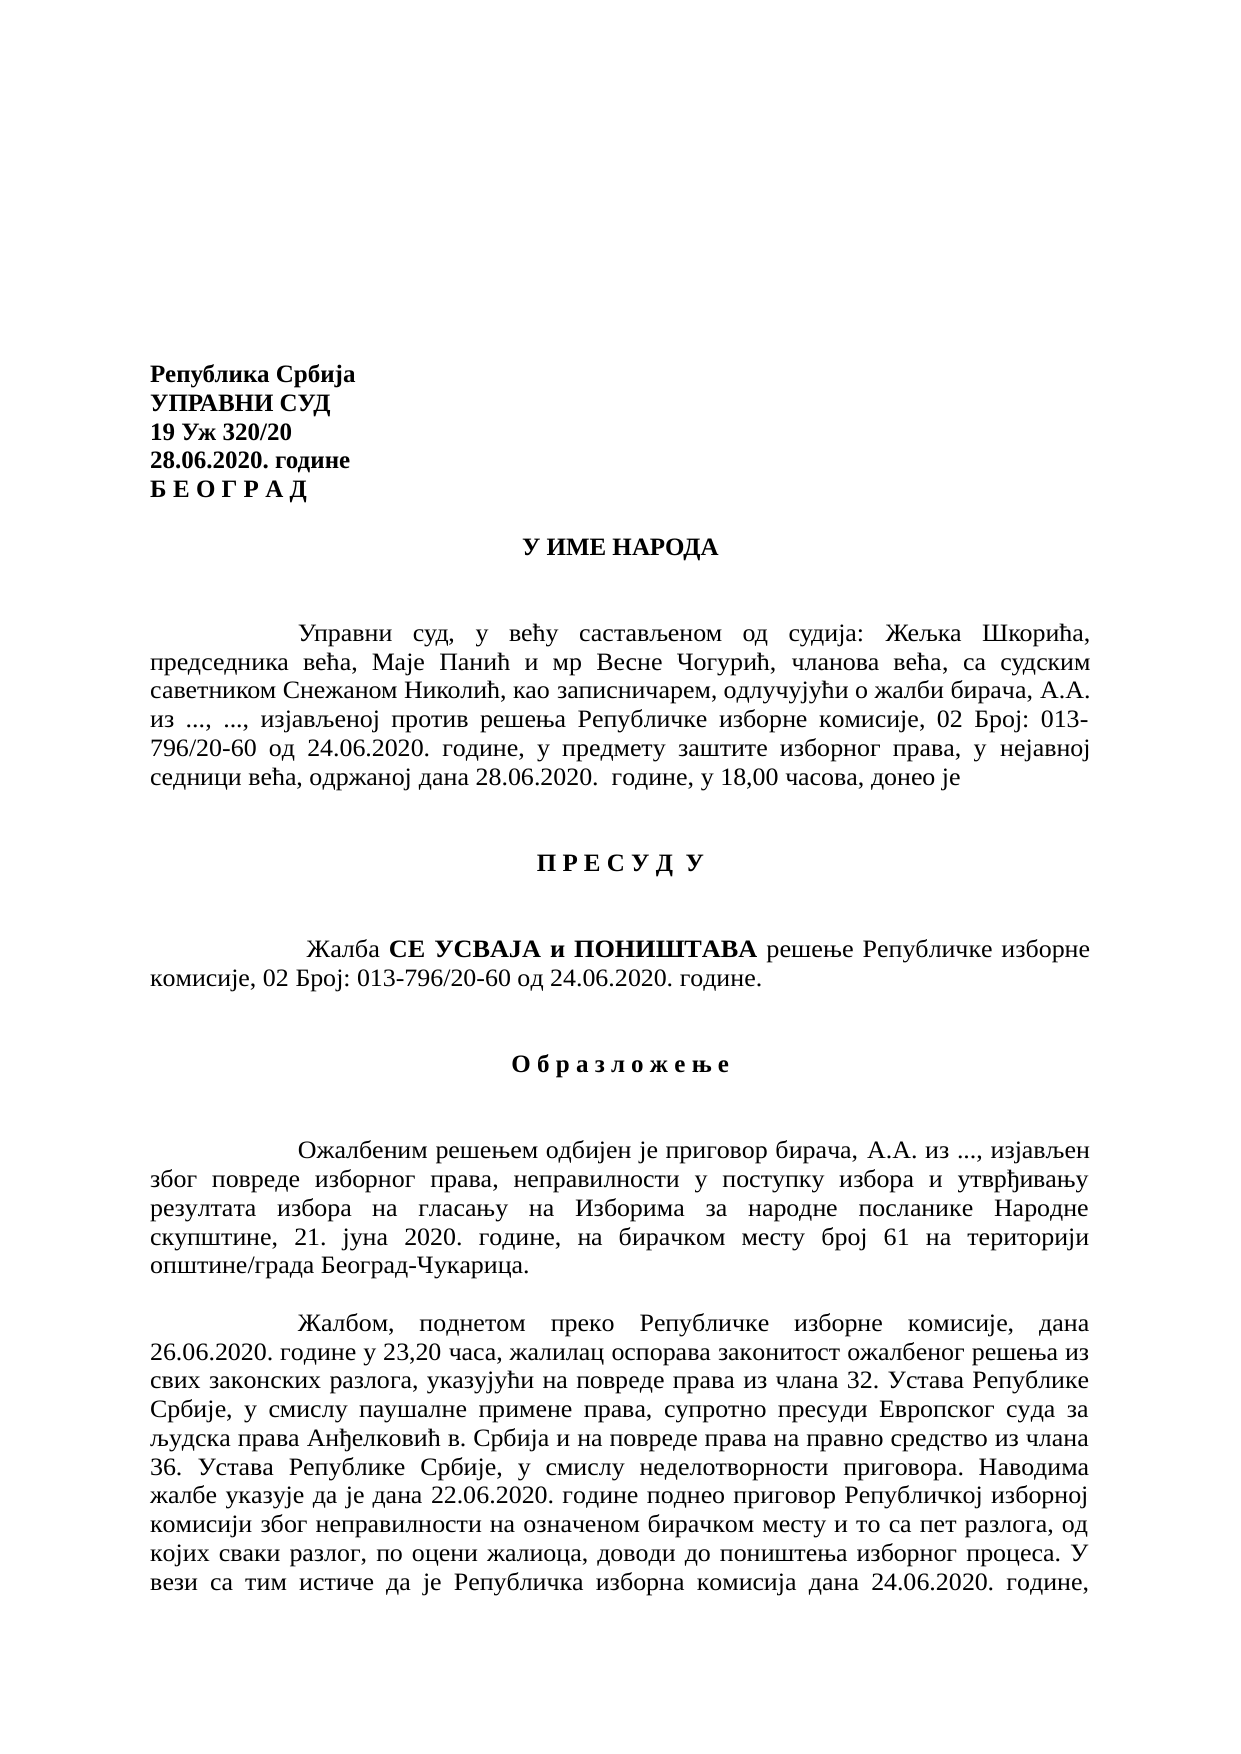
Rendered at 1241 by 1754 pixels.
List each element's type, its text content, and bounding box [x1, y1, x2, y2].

text У ИМЕ НАРОДА [150, 532, 1090, 560]
text П Р Е С У Д У [150, 848, 1090, 877]
text 28.06.2020. године [150, 445, 1090, 474]
text Жалбом, поднетом преко Републичке изборне комисије, дана 26.06.2020. године у 23,20 часа, жалилац оспорава законитост ожалбеног решења из свих законских разлога, указујући на повреде права из члана 32. Устава Републике Србије, у смислу паушалне примене права, супротно пресуди Европског суда за људска права Анђелковић в. Србија и на повреде права на правно средство из члана 36. Устава Републике Србије, у смислу неделотворности приговора. Наводима жалбе указује да је дана 22.06.2020. године поднео приговор Републичкој изборној комисији због неправилности на означеном бирачком месту и то са пет разлога, од којих сваки разлог, по оцени жалиоца, доводи до поништења изборног процеса. У вези са тим истиче да је Републичка изборна комисија дана 24.06.2020. године, [150, 1308, 1090, 1595]
text Б Е О Г Р А Д [150, 474, 1090, 503]
text О б р а з л о ж е њ е [150, 1049, 1090, 1078]
text Република Србија [150, 148, 1090, 388]
text УПРАВНИ СУД [150, 388, 1090, 417]
text Жалба СЕ УСВАЈА и ПОНИШТАВА решење Републичке изборне комисије, 02 Број: 013-796/20-60 од 24.06.2020. године. [150, 934, 1090, 992]
text 19 Уж 320/20 [150, 417, 1090, 445]
text Управни суд, у већу састављеном од судија: Жељка Шкорића, председника већа, Маје Панић и мр Весне Чогурић, чланова већа, са судским саветником Снежаном Николић, као записничарем, одлучујући о жалби бирача, А.А. из ..., ..., изјављеној против решења Републичке изборне комисије, 02 Број: 013-796/20-60 од 24.06.2020. године, у предмету заштите изборног права, у нејавној седници већа, одржаној дана 28.06.2020. године, у 18,00 часова, донео је [150, 618, 1090, 790]
text Ожалбеним решењем одбијен је приговор бирача, А.А. из ..., изјављен због повреде изборног права, неправилности у поступку избора и утврђивању резултата избора на гласању на Изборима за народне посланике Народне скупштине, 21. јуна 2020. године, на бирачком месту број 61 на територији општине/града Београд-Чукарица. [150, 1135, 1090, 1279]
